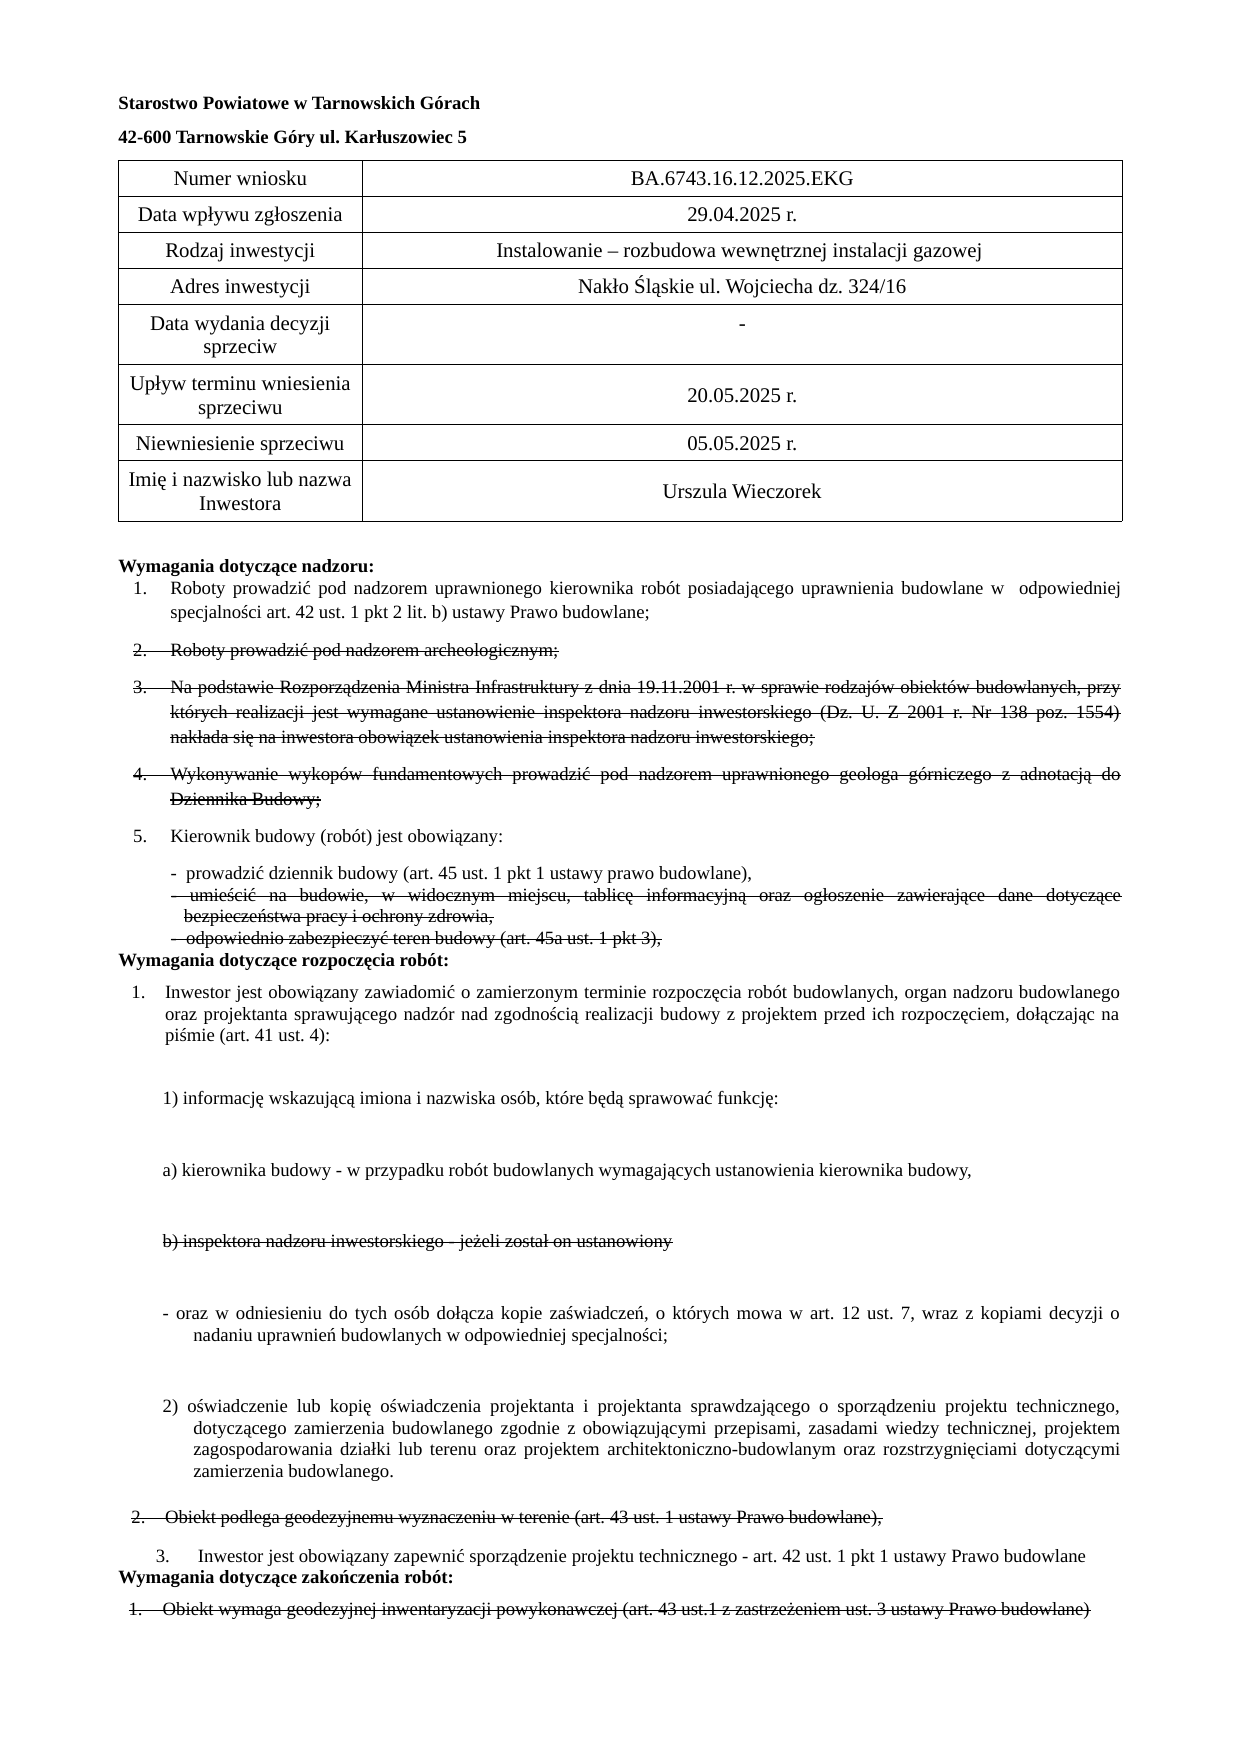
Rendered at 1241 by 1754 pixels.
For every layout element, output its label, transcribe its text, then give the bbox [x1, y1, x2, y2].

text - umieścić na budowie, w widocznym miejscu, tablicę informacyjną oraz ogłoszenie zawierające dane dotyczące bezpieczeństwa pracy i ochrony zdrowia, [171, 897, 1122, 927]
table_cell Imię i nazwisko lub nazwa Inwestora [119, 461, 362, 521]
text a) kierownika budowy - w przypadku robót budowlanych wymagających ustanowienia kierownika budowy, [162, 1159, 1122, 1180]
list Obiekt podlega geodezyjnemu wyznaczeniu w terenie (art. 43 ust. 1 ustawy Prawo budowlane), [131, 1506, 1122, 1528]
text Starostwo Powiatowe w Tarnowskich Górach [118, 92, 1122, 113]
table_cell 20.05.2025 r. [363, 365, 1122, 424]
text Wymagania dotyczące zakończenia robót: [118, 1566, 1122, 1588]
list Na podstawie Rozporządzenia Ministra Infrastruktury z dnia 19.11.2001 r. w sprawie rodzajów obiektów budowlanych, przy których realizacji jest wymagane ustanowienie inspektora nadzoru inwestorskiego (Dz. U. Z 2001 r. Nr 138 poz. 1554) nakłada się na inwestora obowiązek ustanowienia inspektora nadzoru inwestorskiego; [133, 676, 1122, 747]
table_cell Data wpływu zgłoszenia [119, 197, 362, 232]
list Roboty prowadzić pod nadzorem uprawnionego kierownika robót posiadającego uprawnienia budowlane w odpowiedniej specjalności art. 42 ust. 1 pkt 2 lit. b) ustawy Prawo budowlane; [133, 577, 1122, 623]
table_cell Niewniesienie sprzeciwu [119, 425, 362, 460]
text - odpowiednio zabezpieczyć teren budowy (art. 45a ust. 1 pkt 3), [170, 927, 1122, 948]
text 1) informację wskazującą imiona i nazwiska osób, które będą sprawować funkcję: [162, 1087, 1122, 1109]
list Kierownik budowy (robót) jest obowiązany: [133, 825, 1122, 847]
text - umieścić na budowie, w widocznym miejscu, tablicę informacyjną oraz ogłoszenie zawierające dane dotyczące bezpieczeństwa pracy i ochrony zdrowia, [171, 884, 1122, 896]
text - prowadzić dziennik budowy (art. 45 ust. 1 pkt 1 ustawy prawo budowlane), [170, 862, 1122, 884]
table_cell Rodzaj inwestycji [119, 233, 362, 268]
table_cell Nakło Śląskie ul. Wojciecha dz. 324/16 [363, 269, 1122, 304]
table_cell Adres inwestycji [119, 269, 362, 304]
table_cell Data wydania decyzji sprzeciw [119, 305, 362, 364]
list Wykonywanie wykopów fundamentowych prowadzić pod nadzorem uprawnionego geologa górniczego z adnotacją do Dziennika Budowy; [133, 763, 1122, 809]
table_cell Upływ terminu wniesienia sprzeciwu [119, 365, 362, 424]
text b) inspektora nadzoru inwestorskiego - jeżeli został on ustanowiony [162, 1230, 1122, 1252]
list Inwestor jest obowiązany zapewnić sporządzenie projektu technicznego - art. 42 ust. 1 pkt 1 ustawy Prawo budowlane [156, 1544, 1122, 1566]
list Obiekt wymaga geodezyjnej inwentaryzacji powykonawczej (art. 43 ust.1 z zastrzeżeniem ust. 3 ustawy Prawo budowlane) [128, 1598, 1122, 1620]
text 2) oświadczenie lub kopię oświadczenia projektanta i projektanta sprawdzającego o sporządzeniu projektu technicznego, dotyczącego zamierzenia budowlanego zgodnie z obowiązującymi przepisami, zasadami wiedzy technicznej, projektem zagospodarowania działki lub terenu oraz projektem architektoniczno-budowlanym oraz rozstrzygnięciami dotyczącymi zamierzenia budowlanego. [162, 1395, 1122, 1481]
text - oraz w odniesieniu do tych osób dołącza kopie zaświadczeń, o których mowa w art. 12 ust. 7, wraz z kopiami decyzji o nadaniu uprawnień budowlanych w odpowiedniej specjalności; [162, 1302, 1122, 1345]
table_header Numer wniosku [119, 161, 362, 196]
table_header BA.6743.16.12.2025.EKG [363, 161, 1122, 196]
text 42-600 Tarnowskie Góry ul. Karłuszowiec 5 [118, 126, 1122, 147]
table_cell Urszula Wieczorek [363, 461, 1122, 521]
text Wymagania dotyczące rozpoczęcia robót: [118, 948, 1122, 970]
table_cell Instalowanie – rozbudowa wewnętrznej instalacji gazowej [363, 233, 1122, 268]
table_cell 29.04.2025 r. [363, 197, 1122, 232]
list Inwestor jest obowiązany zawiadomić o zamierzonym terminie rozpoczęcia robót budowlanych, organ nadzoru budowlanego oraz projektanta sprawującego nadzór nad zgodnością realizacji budowy z projektem przed ich rozpoczęciem, dołączając na piśmie (art. 41 ust. 4): [131, 981, 1122, 1046]
list Roboty prowadzić pod nadzorem archeologicznym; [133, 639, 1122, 660]
table_cell 05.05.2025 r. [363, 425, 1122, 460]
text Wymagania dotyczące nadzoru: [118, 555, 1122, 577]
table_cell - [363, 305, 1122, 364]
